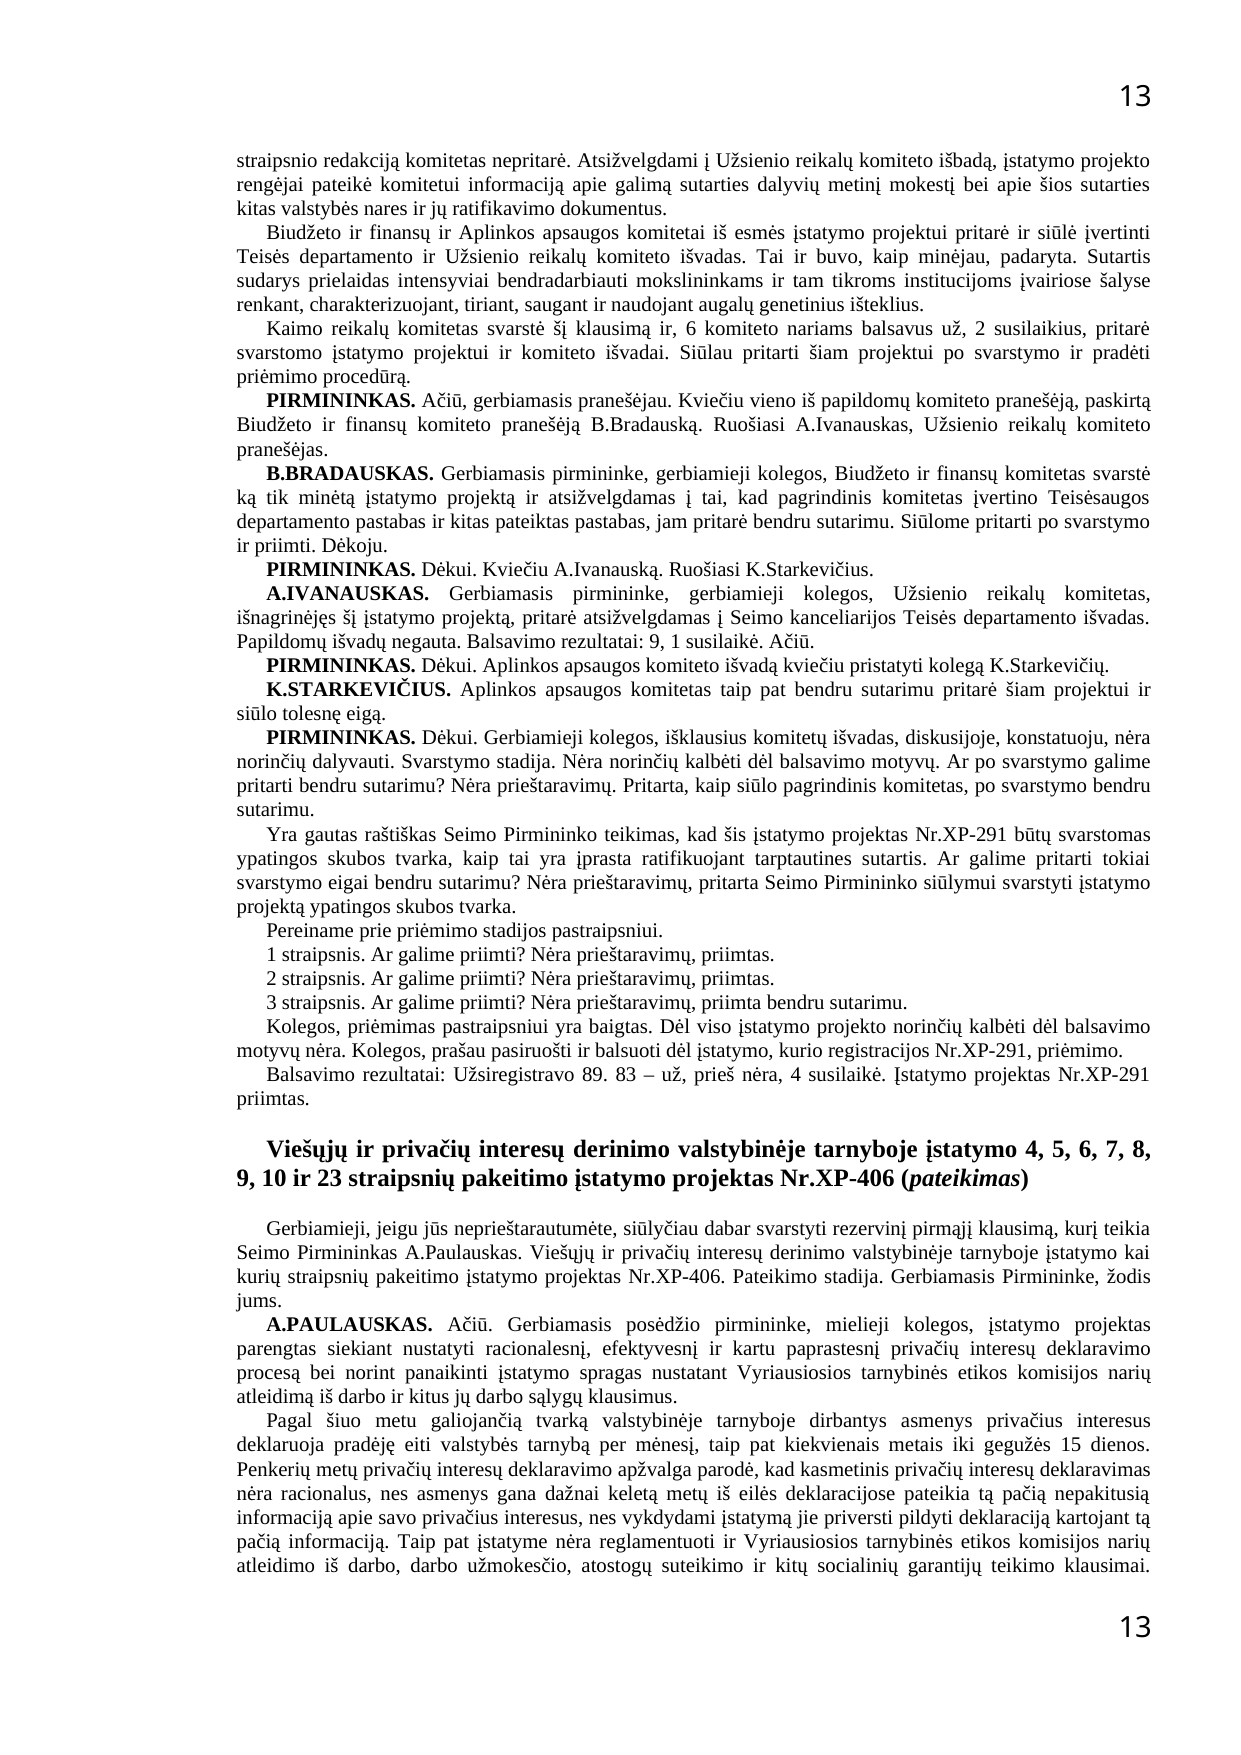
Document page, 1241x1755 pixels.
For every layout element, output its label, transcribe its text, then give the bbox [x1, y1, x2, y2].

text 2 straipsnis. Ar galime priimti? Nėra prieštaravimų, priimtas. [236, 966, 1152, 990]
text 1 straipsnis. Ar galime priimti? Nėra prieštaravimų, priimtas. [236, 942, 1152, 966]
text Yra gautas raštiškas Seimo Pirmininko teikimas, kad šis įstatymo projektas Nr.XP-291 būtų svarstomas ypatingos skubos tvarka, kaip tai yra įprasta ratifikuojant tarptautines sutartis. Ar galime pritarti tokiai svarstymo eigai bendru sutarimu? Nėra prieštaravimų, pritarta Seimo Pirmininko siūlymui svarstyti įstatymo projektą ypatingos skubos tvarka. [236, 821, 1152, 918]
text PIRMININKAS. Ačiū, gerbiamasis pranešėjau. Kviečiu vieno iš papildomų komiteto pranešėją, paskirtą Biudžeto ir finansų komiteto pranešėją B.Bradauską. Ruošiasi A.Ivanauskas, Užsienio reikalų komiteto pranešėjas. [236, 388, 1152, 461]
text Pereiname prie priėmimo stadijos pastraipsniui. [236, 918, 1152, 942]
text 3 straipsnis. Ar galime priimti? Nėra prieštaravimų, priimta bendru sutarimu. [236, 990, 1152, 1014]
text A.PAULAUSKAS. Ačiū. Gerbiamasis posėdžio pirmininke, mielieji kolegos, įstatymo projektas parengtas siekiant nustatyti racionalesnį, efektyvesnį ir kartu paprastesnį privačių interesų deklaravimo procesą bei norint panaikinti įstatymo spragas nustatant Vyriausiosios tarnybinės etikos komisijos narių atleidimą iš darbo ir kitus jų darbo sąlygų klausimus. [236, 1312, 1152, 1408]
text Biudžeto ir finansų ir Aplinkos apsaugos komitetai iš esmės įstatymo projektui pritarė ir siūlė įvertinti Teisės departamento ir Užsienio reikalų komiteto išvadas. Tai ir buvo, kaip minėjau, padaryta. Sutartis sudarys prielaidas intensyviai bendradarbiauti mokslininkams ir tam tikroms institucijoms įvairiose šalyse renkant, charakterizuojant, tiriant, saugant ir naudojant augalų genetinius išteklius. [236, 220, 1152, 316]
text PIRMININKAS. Dėkui. Kviečiu A.Ivanauską. Ruošiasi K.Starkevičius. [236, 557, 1152, 581]
text PIRMININKAS. Dėkui. Gerbiamieji kolegos, išklausius komitetų išvadas, diskusijoje, konstatuoju, nėra norinčių dalyvauti. Svarstymo stadija. Nėra norinčių kalbėti dėl balsavimo motyvų. Ar po svarstymo galime pritarti bendru sutarimu? Nėra prieštaravimų. Pritarta, kaip siūlo pagrindinis komitetas, po svarstymo bendru sutarimu. [236, 725, 1152, 821]
text A.IVANAUSKAS. Gerbiamasis pirmininke, gerbiamieji kolegos, Užsienio reikalų komitetas, išnagrinėjęs šį įstatymo projektą, pritarė atsižvelgdamas į Seimo kanceliarijos Teisės departamento išvadas. Papildomų išvadų negauta. Balsavimo rezultatai: 9, 1 susilaikė. Ačiū. [236, 581, 1152, 653]
text B.BRADAUSKAS. Gerbiamasis pirmininke, gerbiamieji kolegos, Biudžeto ir finansų komitetas svarstė ką tik minėtą įstatymo projektą ir atsižvelgdamas į tai, kad pagrindinis komitetas įvertino Teisėsaugos departamento pastabas ir kitas pateiktas pastabas, jam pritarė bendru sutarimu. Siūlome pritarti po svarstymo ir priimti. Dėkoju. [236, 461, 1152, 557]
text Balsavimo rezultatai: Užsiregistravo 89. 83 – už, prieš nėra, 4 susilaikė. Įstatymo projektas Nr.XP-291 priimtas. [236, 1062, 1152, 1110]
text Pagal šiuo metu galiojančią tvarką valstybinėje tarnyboje dirbantys asmenys privačius interesus deklaruoja pradėję eiti valstybės tarnybą per mėnesį, taip pat kiekvienais metais iki gegužės 15 dienos. Penkerių metų privačių interesų deklaravimo apžvalga parodė, kad kasmetinis privačių interesų deklaravimas nėra racionalus, nes asmenys gana dažnai keletą metų iš eilės deklaracijose pateikia tą pačią nepakitusią informaciją apie savo privačius interesus, nes vykdydami įstatymą jie priversti pildyti deklaraciją kartojant tą pačią informaciją. Taip pat įstatyme nėra reglamentuoti ir Vyriausiosios tarnybinės etikos komisijos narių atleidimo iš darbo, darbo užmokesčio, atostogų suteikimo ir kitų socialinių garantijų teikimo klausimai. [236, 1408, 1152, 1577]
text straipsnio redakciją komitetas nepritarė. Atsižvelgdami į Užsienio reikalų komiteto išbadą, įstatymo projekto rengėjai pateikė komitetui informaciją apie galimą sutarties dalyvių metinį mokestį bei apie šios sutarties kitas valstybės nares ir jų ratifikavimo dokumentus. [236, 148, 1152, 220]
text Kolegos, priėmimas pastraipsniui yra baigtas. Dėl viso įstatymo projekto norinčių kalbėti dėl balsavimo motyvų nėra. Kolegos, prašau pasiruošti ir balsuoti dėl įstatymo, kurio registracijos Nr.XP-291, priėmimo. [236, 1014, 1152, 1062]
text Viešųjų ir privačių interesų derinimo valstybinėje tarnyboje įstatymo 4, 5, 6, 7, 8, 9, 10 ir 23 straipsnių pakeitimo įstatymo projektas Nr.XP-406 (pateikimas) [236, 1134, 1152, 1192]
text PIRMININKAS. Dėkui. Aplinkos apsaugos komiteto išvadą kviečiu pristatyti kolegą K.Starkevičių. [236, 653, 1152, 677]
text K.STARKEVIČIUS. Aplinkos apsaugos komitetas taip pat bendru sutarimu pritarė šiam projektui ir siūlo tolesnę eigą. [236, 677, 1152, 725]
text Kaimo reikalų komitetas svarstė šį klausimą ir, 6 komiteto nariams balsavus už, 2 susilaikius, pritarė svarstomo įstatymo projektui ir komiteto išvadai. Siūlau pritarti šiam projektui po svarstymo ir pradėti priėmimo procedūrą. [236, 316, 1152, 388]
text Gerbiamieji, jeigu jūs neprieštarautumėte, siūlyčiau dabar svarstyti rezervinį pirmąjį klausimą, kurį teikia Seimo Pirmininkas A.Paulauskas. Viešųjų ir privačių interesų derinimo valstybinėje tarnyboje įstatymo kai kurių straipsnių pakeitimo įstatymo projektas Nr.XP-406. Pateikimo stadija. Gerbiamasis Pirmininke, žodis jums. [236, 1216, 1152, 1312]
